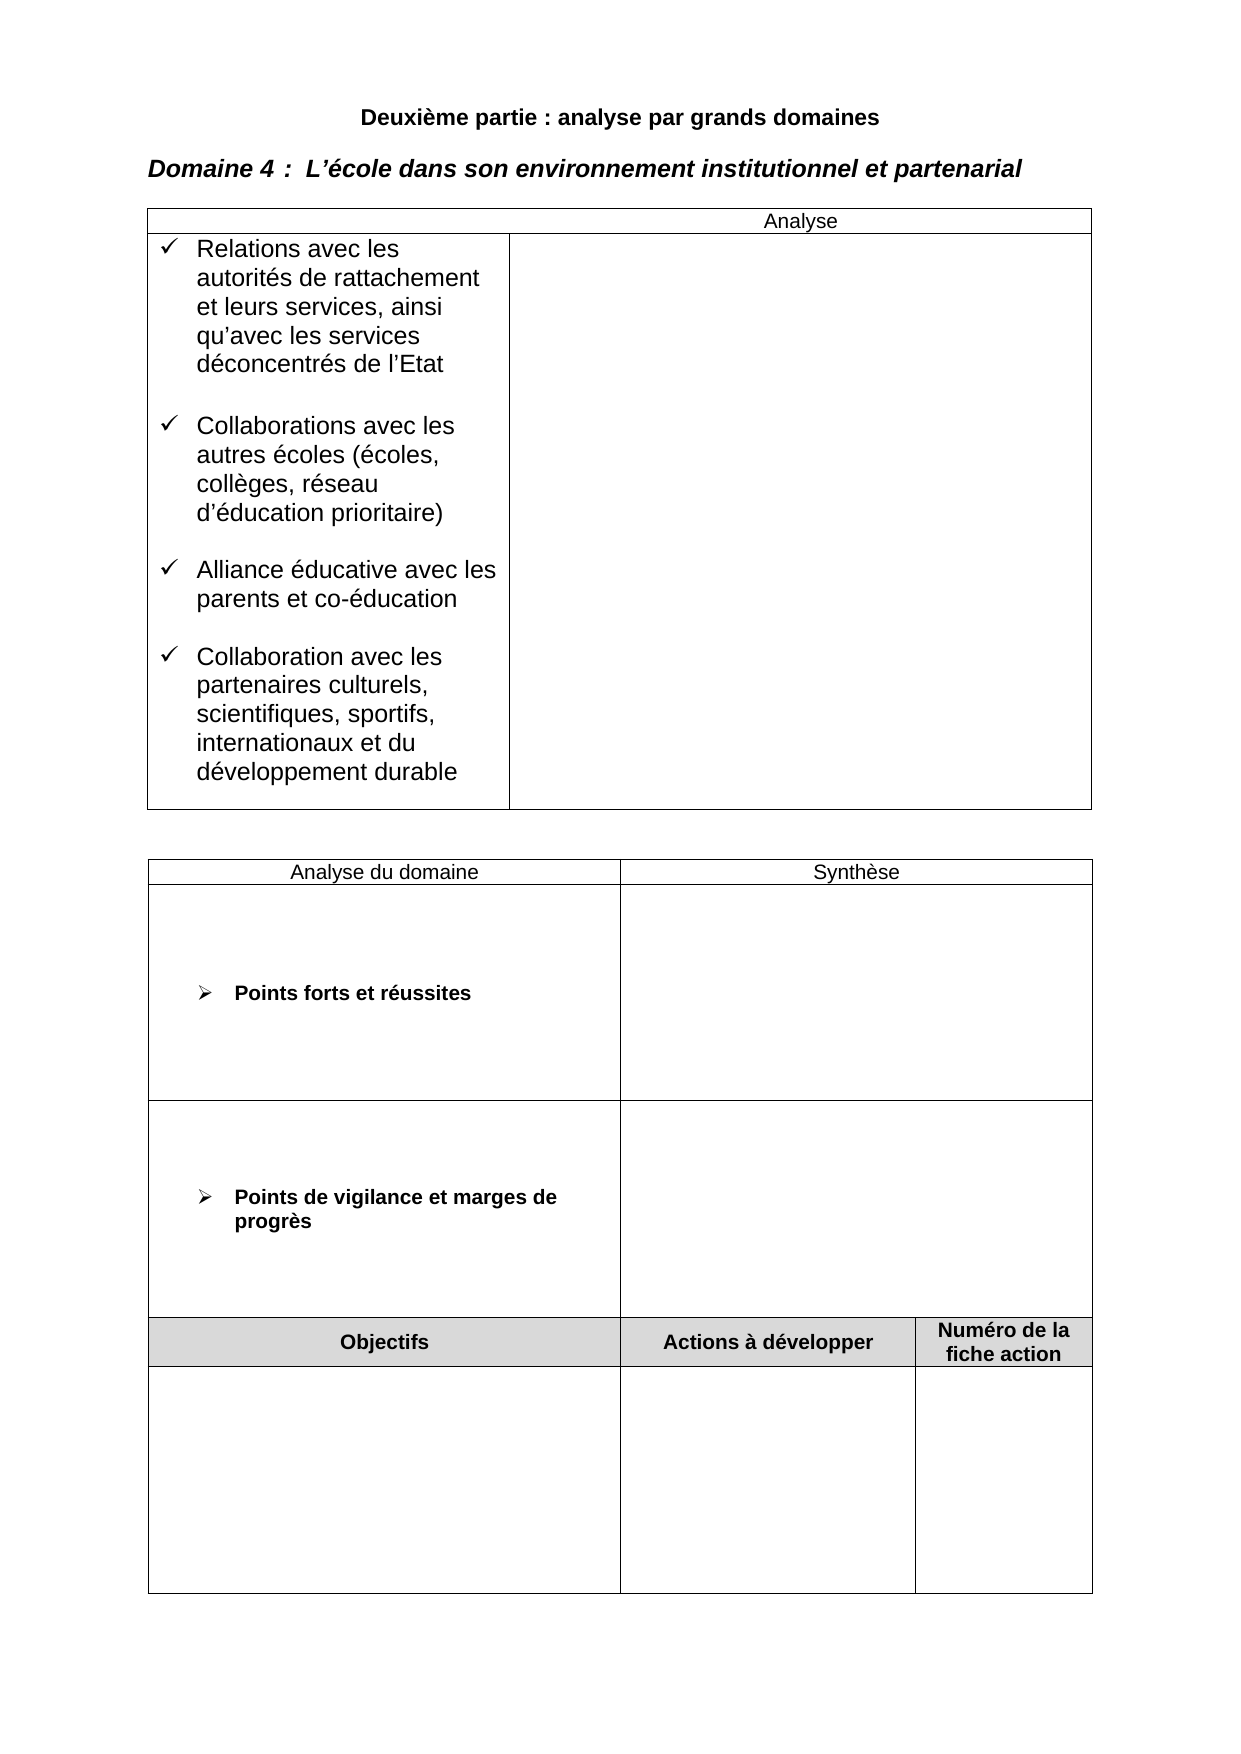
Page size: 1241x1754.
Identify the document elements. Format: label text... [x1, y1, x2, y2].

table_header [148, 209, 510, 233]
table_cell [149, 1367, 620, 1593]
table_header Synthèse [621, 860, 1092, 884]
table_header Analyse [510, 209, 1091, 233]
table_cell Points forts et réussites [149, 885, 620, 1100]
table_cell [621, 1367, 915, 1593]
table_cell [621, 885, 1092, 1100]
table_cell [916, 1367, 1092, 1593]
table_header Analyse du domaine [149, 860, 620, 884]
table_cell Relations avec les autorités de rattachement et leurs services, ainsi qu’avec les services déconcentrés de l’Etat Collaborations avec les autres écoles (écoles, collèges, réseau d’éducation prioritaire) Alliance éducative avec les parents et co-éducation Collaboration avec les partenaires culturels, scientifiques, sportifs, internationaux et du développement durable [148, 234, 509, 809]
text Deuxième partie : analyse par grands domaines [148, 103, 1093, 130]
table_cell Objectifs [149, 1318, 620, 1366]
table_cell [621, 1101, 1092, 1317]
table_cell Numéro de la fiche action [916, 1318, 1092, 1366]
table_cell [510, 234, 1091, 809]
table_cell Actions à développer [621, 1318, 915, 1366]
text Domaine 4 : L’école dans son environnement institutionnel et partenarial [148, 154, 1093, 183]
table_cell Points de vigilance et marges de progrès [149, 1101, 620, 1317]
